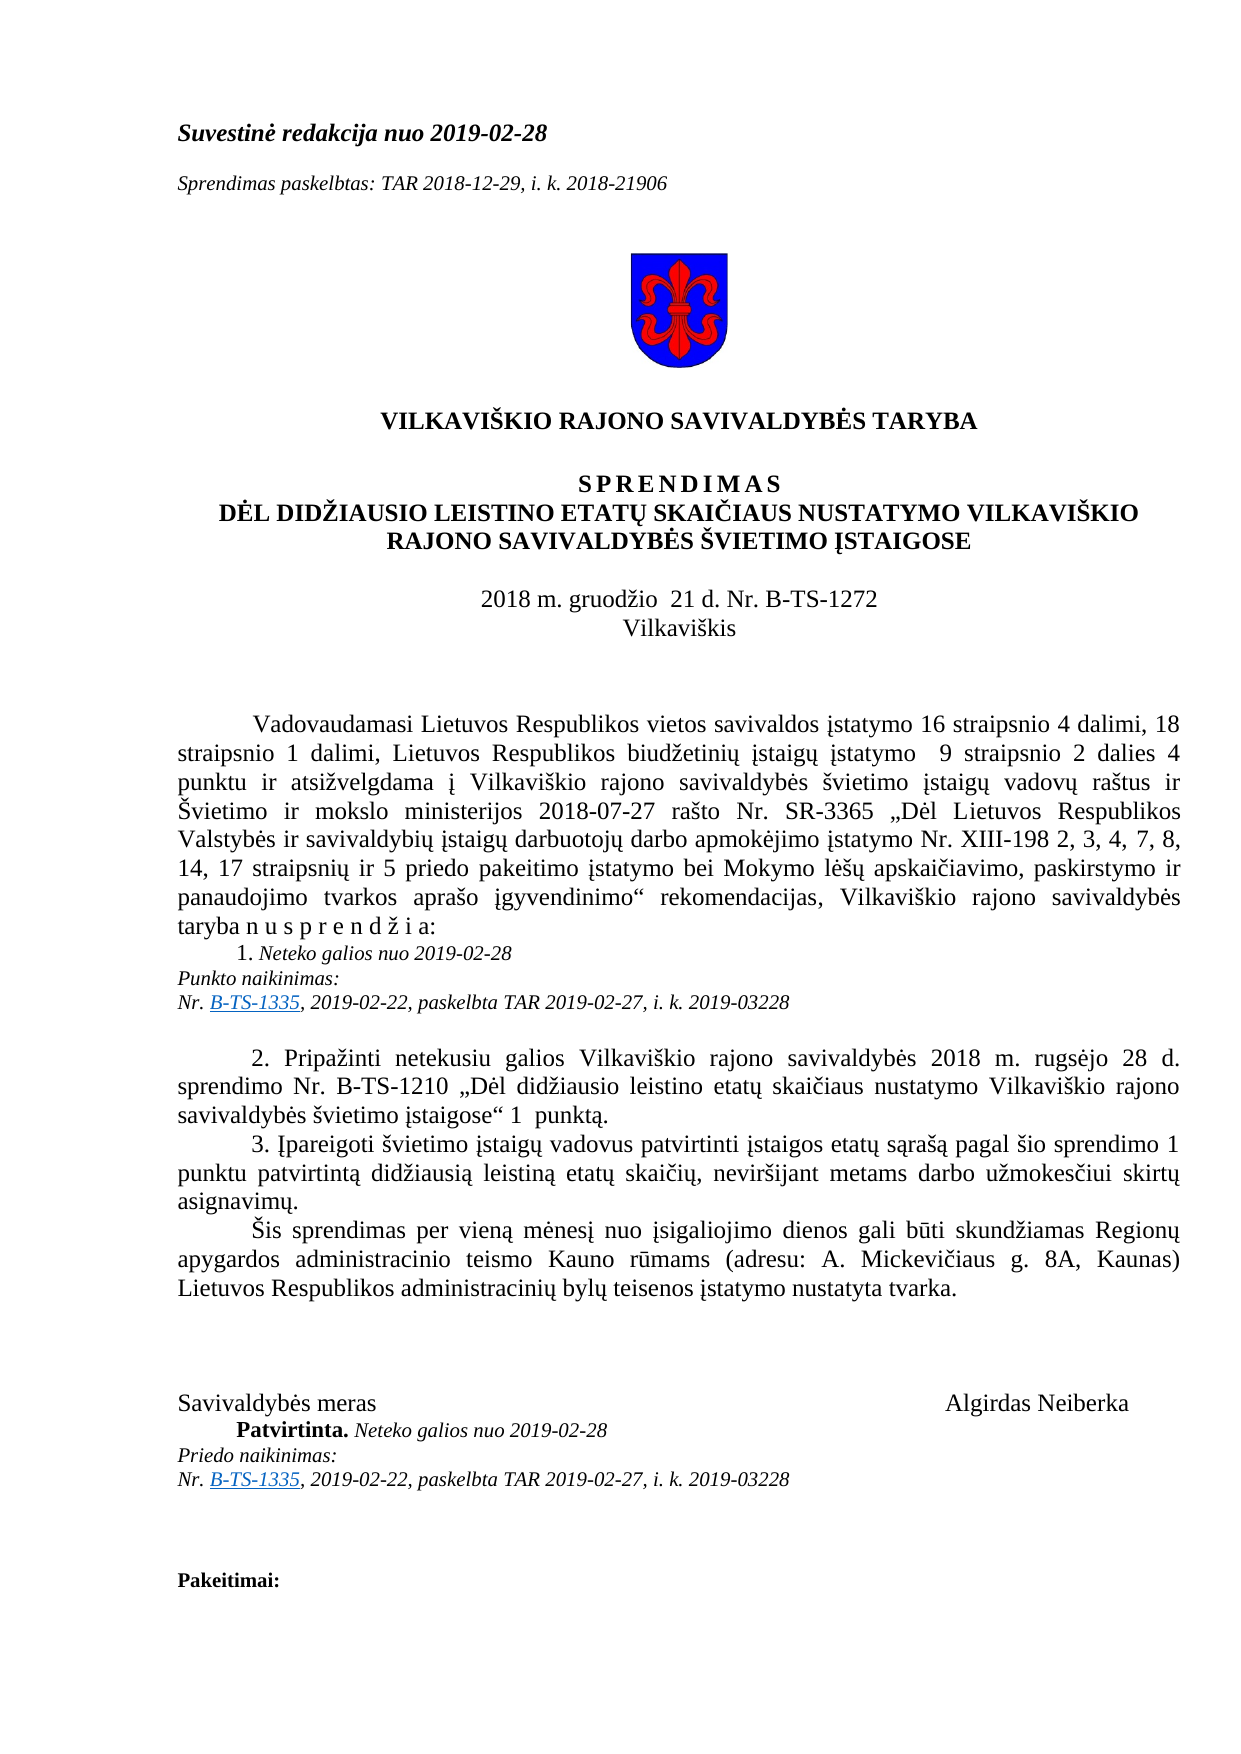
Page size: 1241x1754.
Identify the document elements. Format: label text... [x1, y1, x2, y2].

text Patvirtinta. Neteko galios nuo 2019-02-28 [177, 1416, 1181, 1443]
text Vadovaudamasi Lietuvos Respublikos vietos savivaldos įstatymo 16 straipsnio 4 dalimi, 18 straipsnio 1 dalimi, Lietuvos Respublikos biudžetinių įstaigų įstatymo 9 straipsnio 2 dalies 4 punktu ir atsižvelgdama į Vilkaviškio rajono savivaldybės švietimo įstaigų vadovų raštus ir Švietimo ir mokslo ministerijos 2018-07-27 rašto Nr. SR-3365 „Dėl Lietuvos Respublikos Valstybės ir savivaldybių įstaigų darbuotojų darbo apmokėjimo įstatymo Nr. XIII-198 2, 3, 4, 7, 8, 14, 17 straipsnių ir 5 priedo pakeitimo įstatymo bei Mokymo lėšų apskaičiavimo, paskirstymo ir panaudojimo tvarkos aprašo įgyvendinimo“ rekomendacijas, Vilkaviškio rajono savivaldybės taryba n u s p r e n d ž i a: [177, 709, 1181, 939]
text 2. Pripažinti netekusiu galios Vilkaviškio rajono savivaldybės 2018 m. rugsėjo 28 d. sprendimo Nr. B-TS-1210 „Dėl didžiausio leistino etatų skaičiaus nustatymo Vilkaviškio rajono savivaldybės švietimo įstaigose“ 1 punktą. [177, 1043, 1181, 1129]
text Vilkaviškis [177, 613, 1181, 641]
text DĖL DIDŽIAUSIO LEISTINO ETATŲ SKAIČIAUS NUSTATYMO VILKAVIŠKIO RAJONO SAVIVALDYBĖS ŠVIETIMO ĮSTAIGOSE [177, 498, 1181, 555]
text 2018 m. gruodžio 21 d. Nr. B-TS-1272 [177, 584, 1181, 613]
text Šis sprendimas per vieną mėnesį nuo įsigaliojimo dienos gali būti skundžiamas Regionų apygardos administracinio teismo Kauno rūmams (adresu: A. Mickevičiaus g. 8A, Kaunas) Lietuvos Respublikos administracinių bylų teisenos įstatymo nustatyta tvarka. [177, 1215, 1181, 1301]
text VILKAVIŠKIO RAJONO SAVIVALDYBĖS TARYBA [177, 406, 1181, 435]
text Pakeitimai: [177, 1568, 1181, 1592]
text Nr. B-TS-1335, 2019-02-22, paskelbta TAR 2019-02-27, i. k. 2019-03228 [177, 1467, 1181, 1491]
text Suvestinė redakcija nuo 2019-02-28 [177, 118, 1181, 147]
text Nr. B-TS-1335, 2019-02-22, paskelbta TAR 2019-02-27, i. k. 2019-03228 [177, 990, 1181, 1014]
text Punkto naikinimas: [177, 966, 1181, 990]
text Priedo naikinimas: [177, 1443, 1181, 1467]
text Sprendimas paskelbtas: TAR 2018-12-29, i. k. 2018-21906 [177, 171, 1181, 195]
text SpREndimas [177, 469, 1181, 498]
text Savivaldybės meras Algirdas Neiberka [177, 1388, 1181, 1416]
text 1. Neteko galios nuo 2019-02-28 [177, 939, 1181, 966]
text 3. Įpareigoti švietimo įstaigų vadovus patvirtinti įstaigos etatų sąrašą pagal šio sprendimo 1 punktu patvirtintą didžiausią leistiną etatų skaičių, neviršijant metams darbo užmokesčiui skirtų asignavimų. [177, 1129, 1181, 1215]
